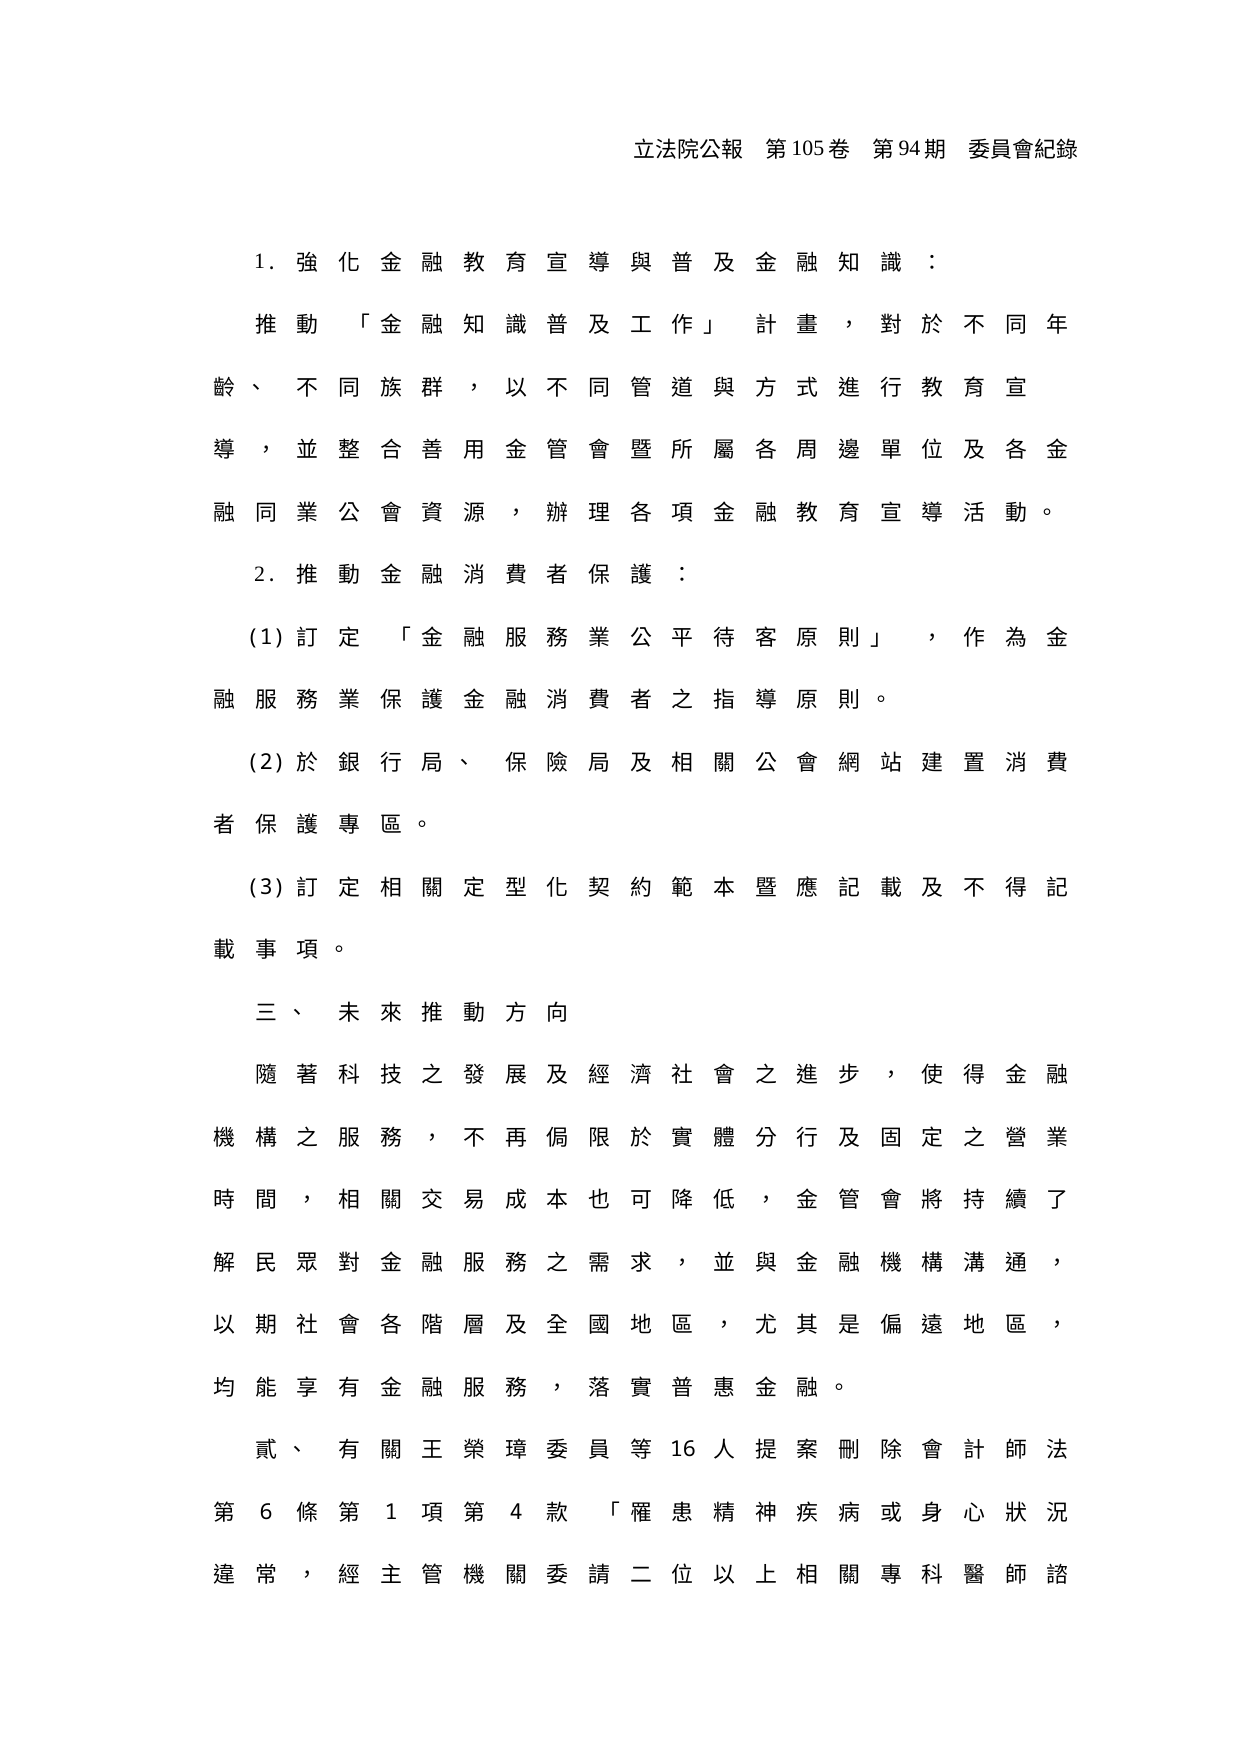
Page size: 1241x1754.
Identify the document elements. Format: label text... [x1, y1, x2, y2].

text 1.強化金融教育宣導與普及金融知識： [184, 219, 1078, 281]
text (2)於銀行局、保險局及相關公會網站建置消費者保護專區。 [184, 719, 1078, 844]
text (3)訂定相關定型化契約範本暨應記載及不得記載事項。 [184, 844, 1078, 969]
text 貳、有關王榮璋委員等16人提案刪除會計師法第6條第1項第4款「罹患精神疾病或身心狀況違常，經主管機關委請二位以上相關專科醫師諮 [184, 1406, 1078, 1594]
text 隨著科技之發展及經濟社會之進步，使得金融機構之服務，不再侷限於實體分行及固定之營業時間，相關交易成本也可降低，金管會將持續了解民眾對金融服務之需求，並與金融機構溝通，以期社會各階層及全國地區，尤其是偏遠地區，均能享有金融服務，落實普惠金融。 [184, 1031, 1078, 1406]
text (1)訂定「金融服務業公平待客原則」，作為金融服務業保護金融消費者之指導原則。 [184, 594, 1078, 719]
text 2.推動金融消費者保護： [184, 531, 1078, 594]
text 三、未來推動方向 [184, 969, 1078, 1031]
text 推動「金融知識普及工作」計畫，對於不同年齡、不同族群，以不同管道與方式進行教育宣導，並整合善用金管會暨所屬各周邊單位及各金融同業公會資源，辦理各項金融教育宣導活動。 [184, 281, 1078, 531]
